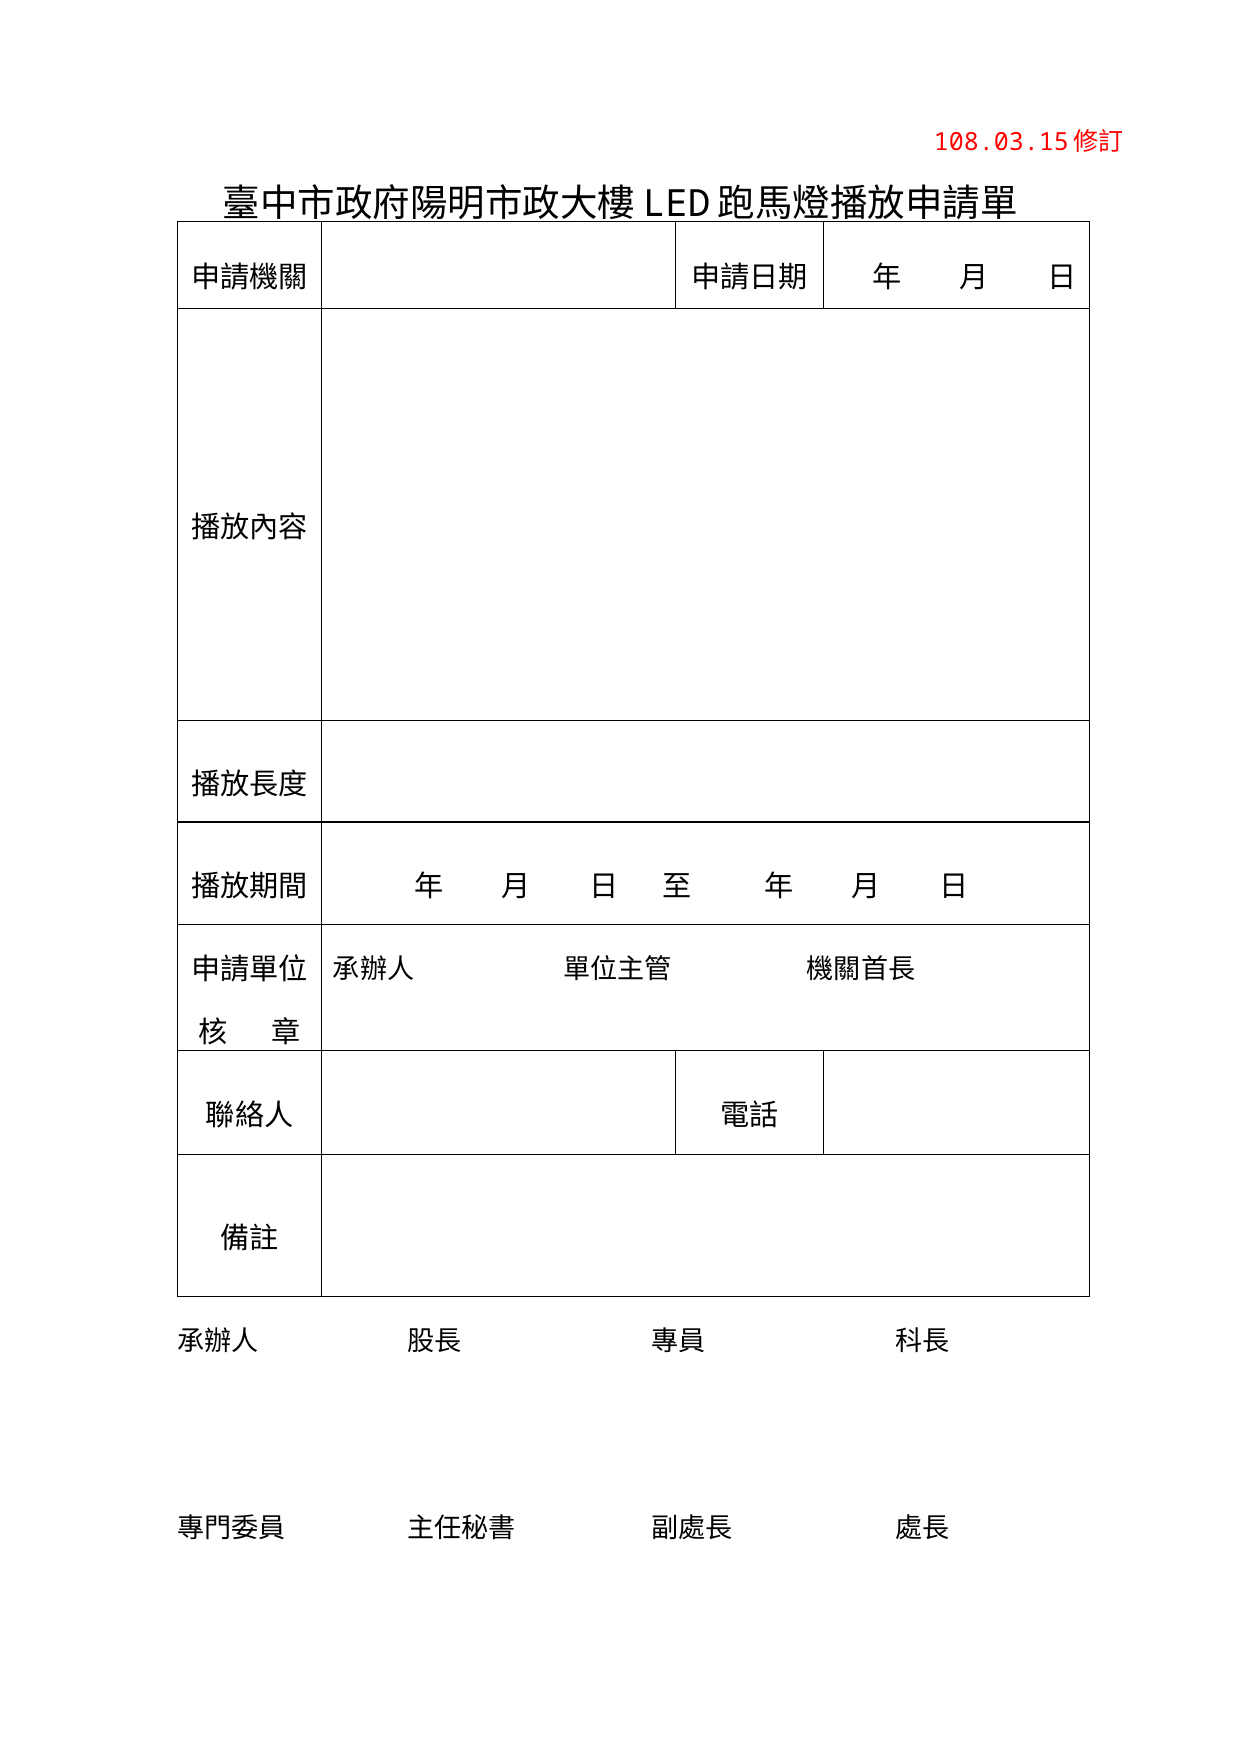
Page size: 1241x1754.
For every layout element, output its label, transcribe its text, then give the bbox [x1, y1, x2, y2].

text 臺中市政府陽明市政大樓LED跑馬燈播放申請單 [177, 114, 1150, 221]
table_cell 承辦人 單位主管 機關首長 [322, 925, 1089, 1050]
table_header 申請日期 [676, 222, 823, 308]
table_cell 播放長度 [178, 721, 321, 821]
table_cell 播放內容 [178, 309, 321, 720]
table_cell 申請單位核 章 [178, 925, 321, 1050]
table_cell 電話 [676, 1051, 823, 1153]
table_cell 備註 [178, 1155, 321, 1296]
text 承辦人 股長 專員 科長 [177, 1297, 1063, 1359]
text 108.03.15修訂 [934, 121, 1135, 157]
table_cell 年 月 日 至 年 月 日 [322, 823, 1089, 924]
table_header [322, 222, 675, 308]
text 專門委員 主任秘書 副處長 處長 [177, 1484, 1063, 1547]
table_cell [322, 1051, 675, 1153]
table_cell [322, 1155, 1089, 1296]
table_header 申請機關 [178, 222, 321, 308]
table_header 年 月 日 [824, 222, 1089, 308]
table_cell [322, 309, 1089, 720]
table_cell 播放期間 [178, 823, 321, 924]
table_cell [322, 721, 1089, 821]
table_cell [824, 1051, 1089, 1153]
table_cell 聯絡人 [178, 1051, 321, 1153]
